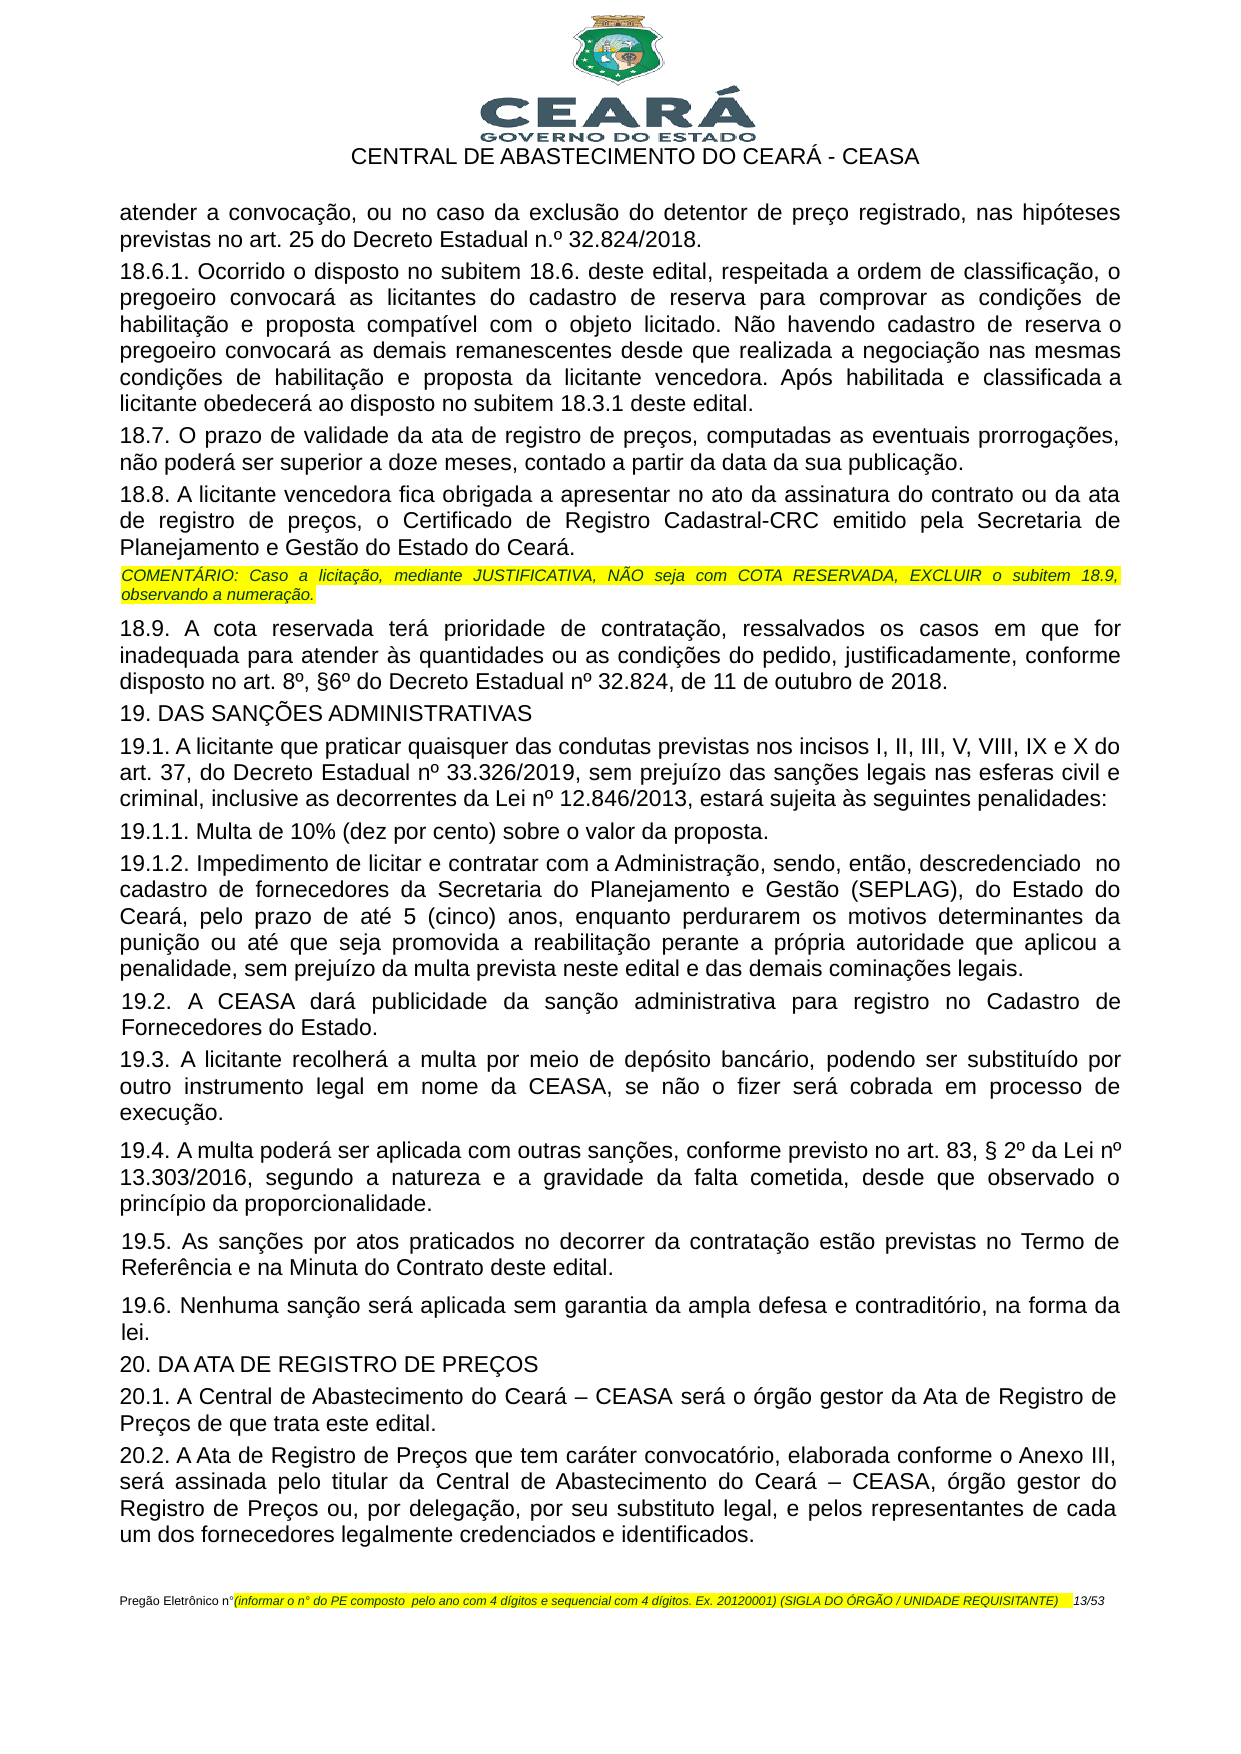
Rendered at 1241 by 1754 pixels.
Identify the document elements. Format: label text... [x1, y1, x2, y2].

text 19.5. As sanções por atos praticados no decorrer da contratação estão previstas no Termo de Referência e na Minuta do Contrato deste edital. [121, 1228, 1121, 1281]
text 19.6. Nenhuma sanção será aplicada sem garantia da ampla defesa e contraditório, na forma da lei. [121, 1292, 1121, 1345]
text 20.2. A Ata de Registro de Preços que tem caráter convocatório, elaborada conforme o Anexo III, será assinada pelo titular da Central de Abastecimento do Ceará – CEASA, órgão gestor do Registro de Preços ou, por delegação, por seu substituto legal, e pelos representantes de cada um dos fornecedores legalmente credenciados e identificados. [119, 1442, 1117, 1547]
picture [454, 10, 783, 146]
text 19.1. A licitante que praticar quaisquer das condutas previstas nos incisos I, II, III, V, VIII, IX e X do art. 37, do Decreto Estadual nº 33.326/2019, sem prejuízo das sanções legais nas esferas civil e criminal, inclusive as decorrentes da Lei nº 12.846/2013, estará sujeita às seguintes penalidades: [119, 733, 1121, 812]
text 18.9. A cota reservada terá prioridade de contratação, ressalvados os casos em que for inadequada para atender às quantidades ou as condições do pedido, justificadamente, conforme disposto no art. 8º, §6º do Decreto Estadual nº 32.824, de 11 de outubro de 2018. [119, 615, 1121, 694]
text atender a convocação, ou no caso da exclusão do detentor de preço registrado, nas hipóteses previstas no art. 25 do Decreto Estadual n.º 32.824/2018. [119, 199, 1121, 252]
text 19.4. A multa poderá ser aplicada com outras sanções, conforme previsto no art. 83, § 2º da Lei nº 13.303/2016, segundo a natureza e a gravidade da falta cometida, desde que observado o princípio da proporcionalidade. [119, 1137, 1121, 1216]
text 18.8. A licitante vencedora fica obrigada a apresentar no ato da assinatura do contrato ou da ata de registro de preços, o Certificado de Registro Cadastral-CRC emitido pela Secretaria de Planejamento e Gestão do Estado do Ceará. [119, 481, 1121, 560]
text 20.1. A Central de Abastecimento do Ceará – CEASA será o órgão gestor da Ata de Registro de Preços de que trata este edital. [119, 1383, 1117, 1436]
text 19.3. A licitante recolherá a multa por meio de depósito bancário, podendo ser substituído por outro instrumento legal em nome da CEASA, se não o fizer será cobrada em processo de execução. [119, 1046, 1121, 1125]
text 19. DAS SANÇÕES ADMINISTRATIVAS [119, 700, 1121, 727]
text COMENTÁRIO: Caso a licitação, mediante JUSTIFICATIVA, NÃO seja com COTA RESERVADA, EXCLUIR o subitem 18.9, observando a numeração. [121, 566, 1121, 604]
text 19.1.2. Impedimento de licitar e contratar com a Administração, sendo, então, descredenciado no cadastro de fornecedores da Secretaria do Planejamento e Gestão (SEPLAG), do Estado do Ceará, pelo prazo de até 5 (cinco) anos, enquanto perdurarem os motivos determinantes da punição ou até que seja promovida a reabilitação perante a própria autoridade que aplicou a penalidade, sem prejuízo da multa prevista neste edital e das demais cominações legais. [119, 850, 1121, 982]
text 18.7. O prazo de validade da ata de registro de preços, computadas as eventuais prorrogações, não poderá ser superior a doze meses, contado a partir da data da sua publicação. [119, 422, 1121, 475]
text 19.2. A CEASA dará publicidade da sanção administrativa para registro no Cadastro de Fornecedores do Estado. [121, 988, 1121, 1040]
text 19.1.1. Multa de 10% (dez por cento) sobre o valor da proposta. [119, 818, 1121, 844]
text 18.6.1. Ocorrido o disposto no subitem 18.6. deste edital, respeitada a ordem de classificação, o pregoeiro convocará as licitantes do cadastro de reserva para comprovar as condições de habilitação e proposta compatível com o objeto licitado. Não havendo cadastro de reserva o pregoeiro convocará as demais remanescentes desde que realizada a negociação nas mesmas condições de habilitação e proposta da licitante vencedora. Após habilitada e classificada a licitante obedecerá ao disposto no subitem 18.3.1 deste edital. [119, 258, 1121, 416]
text 20. DA ATA DE REGISTRO DE PREÇOS [119, 1351, 1121, 1377]
